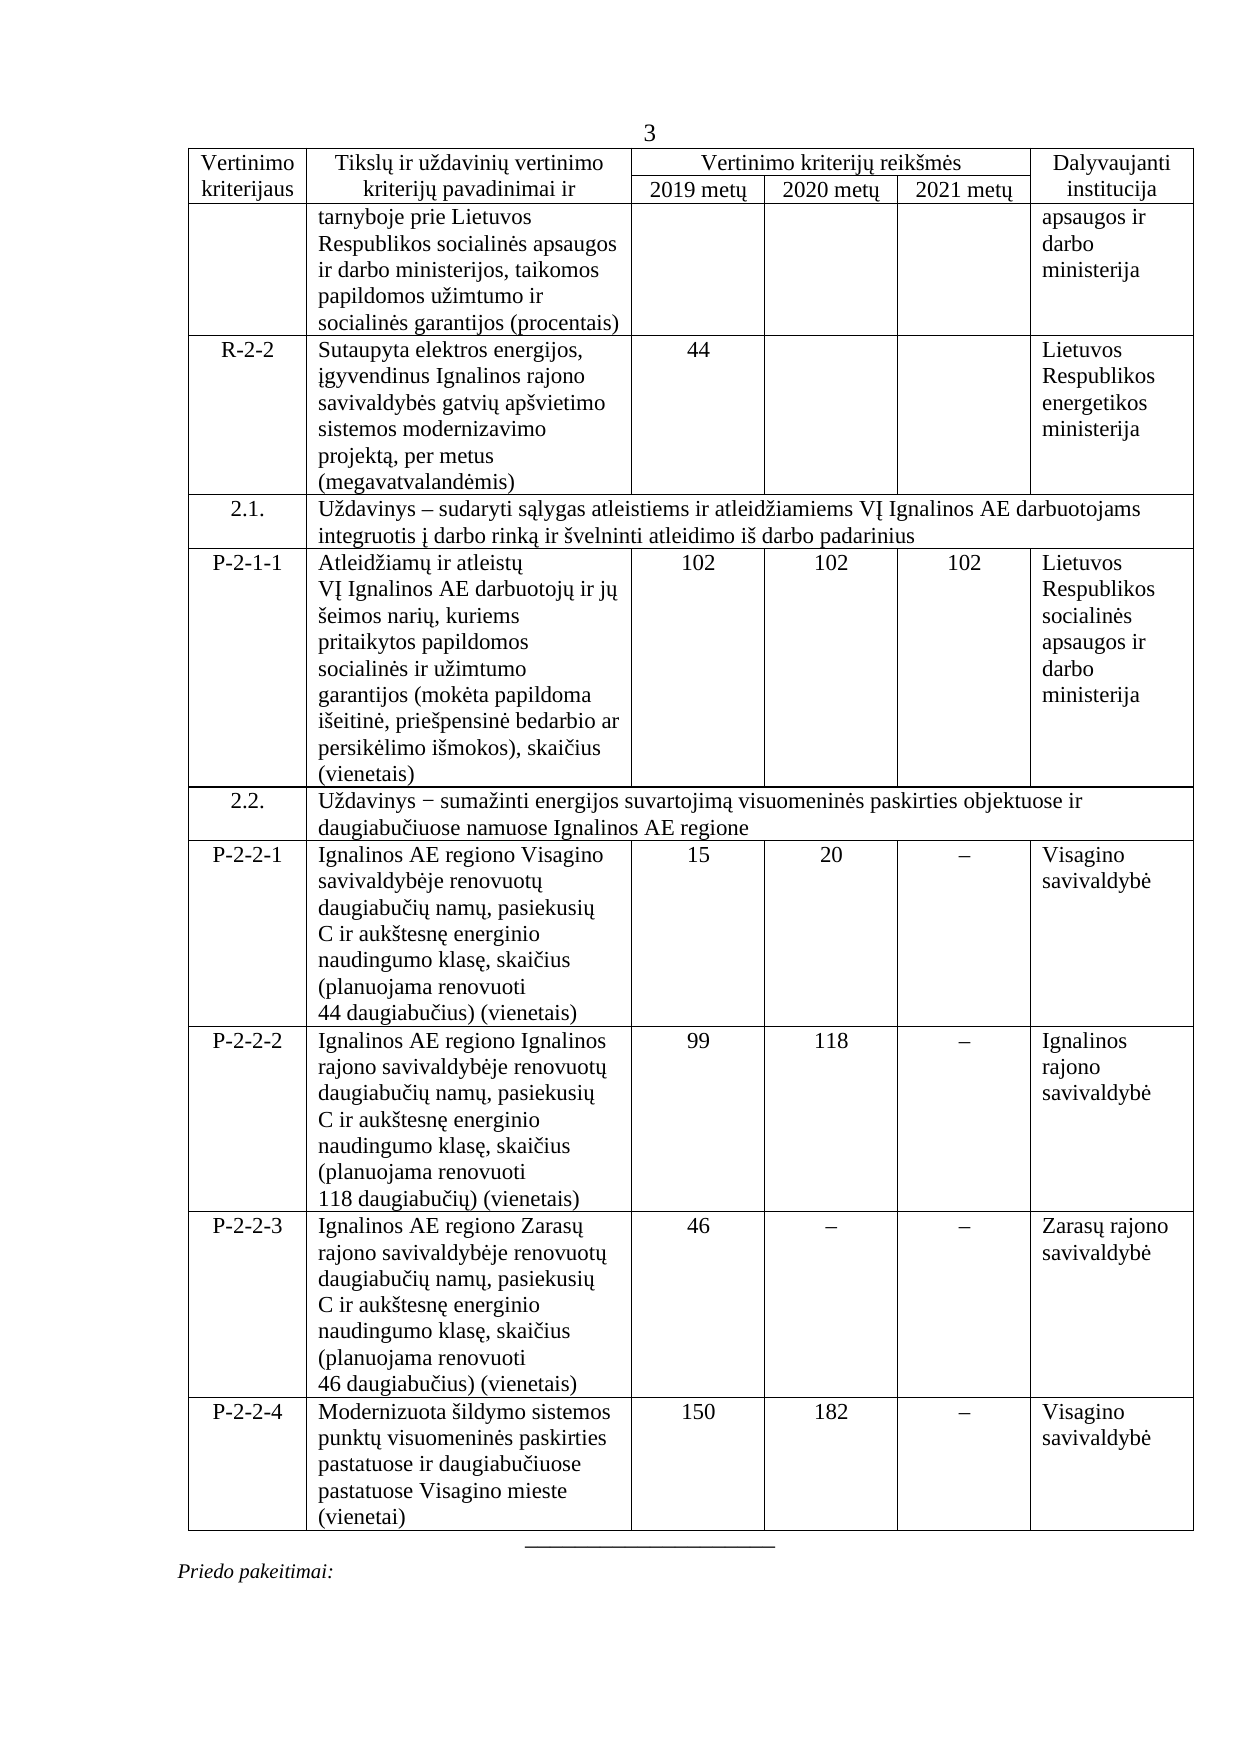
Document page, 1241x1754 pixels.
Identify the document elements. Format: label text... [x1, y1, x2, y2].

table_cell Lietuvos Respublikos energetikos ministerija [1031, 336, 1193, 494]
table_cell 44 [632, 336, 764, 494]
table_cell [765, 336, 897, 494]
table_cell 2019 metų [632, 176, 764, 202]
table_cell P-2-2-1 [189, 841, 306, 1026]
table_cell – [765, 1212, 897, 1397]
table_cell Atleidžiamų ir atleistų VĮ Ignalinos AE darbuotojų ir jų šeimos narių, kuriems pritaikytos papildomos socialinės ir užimtumo garantijos (mokėta papildoma išeitinė, priešpensinė bedarbio ar persikėlimo išmokos), skaičius (vienetais) [307, 549, 631, 786]
table_header Tikslų ir uždavinių vertinimo kriterijų pavadinimai ir matavimo vienetai [307, 149, 631, 202]
table_cell 2.1. [189, 495, 306, 548]
table_cell Sutaupyta elektros energijos, įgyvendinus Ignalinos rajono savivaldybės gatvių apšvietimo sistemos modernizavimo projektą, per metus (megavatvalandėmis) [307, 336, 631, 494]
table_cell 150 [632, 1398, 764, 1529]
table_cell 15 [632, 841, 764, 1026]
table_cell Visagino savivaldybė [1031, 1398, 1193, 1529]
table_cell 2021 metų [898, 176, 1030, 202]
table_cell Uždavinys ‒ sudaryti sąlygas atleistiems ir atleidžiamiems VĮ Ignalinos AE darbuotojams integruotis į darbo rinką ir švelninti atleidimo iš darbo padarinius [307, 495, 1193, 548]
table_cell Ignalinos AE regiono Ignalinos rajono savivaldybėje renovuotų daugiabučių namų, pasiekusių C ir aukštesnę energinio naudingumo klasę, skaičius (planuojama renovuoti 118 daugiabučių) (vienetais) [307, 1027, 631, 1211]
table_cell 2.2. [189, 788, 306, 840]
table_cell P-2-2-3 [189, 1212, 306, 1397]
table_cell Ignalinos AE regiono Visagino savivaldybėje renovuotų daugiabučių namų, pasiekusių C ir aukštesnę energinio naudingumo klasę, skaičius (planuojama renovuoti 44 daugiabučius) (vienetais) [307, 841, 631, 1026]
table_cell R-2-1 [189, 204, 306, 335]
table_cell apsaugos ir darbo ministerija [1031, 204, 1193, 335]
table_cell [898, 204, 1030, 335]
table_cell 46 [632, 1212, 764, 1397]
table_cell Ignalinos AE regiono Zarasų rajono savivaldybėje renovuotų daugiabučių namų, pasiekusių C ir aukštesnę energinio naudingumo klasę, skaičius (planuojama renovuoti 46 daugiabučius) (vienetais) [307, 1212, 631, 1397]
table_cell P-2-2-2 [189, 1027, 306, 1211]
table_cell 102 [632, 549, 764, 786]
table_header Vertinimo kriterijų reikšmės [632, 149, 1030, 175]
table_cell [898, 336, 1030, 494]
table_cell – [898, 841, 1030, 1026]
table_cell [632, 204, 764, 335]
table_cell 2020 metų [765, 176, 897, 202]
table_cell Modernizuota šildymo sistemos punktų visuomeninės paskirties pastatuose ir daugiabučiuose pastatuose Visagino mieste (vienetai) [307, 1398, 631, 1529]
table_cell R-2-2 [189, 336, 306, 494]
table_cell Atleidžiamiems ir atleistiems VĮ Ignalinos AE darbuotojams, registruotiems Užimtumo tarnyboje prie Lietuvos Respublikos socialinės apsaugos ir darbo ministerijos, taikomos papildomos užimtumo ir socialinės garantijos (procentais) [307, 204, 631, 335]
table_cell – [898, 1212, 1030, 1397]
table_cell P-2-2-4 [189, 1398, 306, 1529]
table_cell Visagino savivaldybė [1031, 841, 1193, 1026]
table_cell 182 [765, 1398, 897, 1529]
table_cell – [898, 1027, 1030, 1211]
table_cell Zarasų rajono savivaldybė [1031, 1212, 1193, 1397]
table_cell P-2-1-1 [189, 549, 306, 786]
table_cell Uždavinys − sumažinti energijos suvartojimą visuomeninės paskirties objektuose ir daugiabučiuose namuose Ignalinos AE regione [307, 788, 1193, 840]
text –––––––––––––––––––– [177, 1531, 1122, 1559]
table_cell – [898, 1398, 1030, 1529]
table_header Vertinimo kriterijaus kodas [189, 149, 306, 202]
table_cell 102 [765, 549, 897, 786]
table_cell [765, 204, 897, 335]
table_cell 20 [765, 841, 897, 1026]
table_cell 102 [898, 549, 1030, 786]
table_cell 118 [765, 1027, 897, 1211]
table_cell 99 [632, 1027, 764, 1211]
table_cell Ignalinos rajono savivaldybė [1031, 1027, 1193, 1211]
table_cell Lietuvos Respublikos socialinės apsaugos ir darbo ministerija [1031, 549, 1193, 786]
text Priedo pakeitimai: [177, 1559, 1122, 1583]
table_header Dalyvaujanti institucija [1031, 149, 1193, 202]
